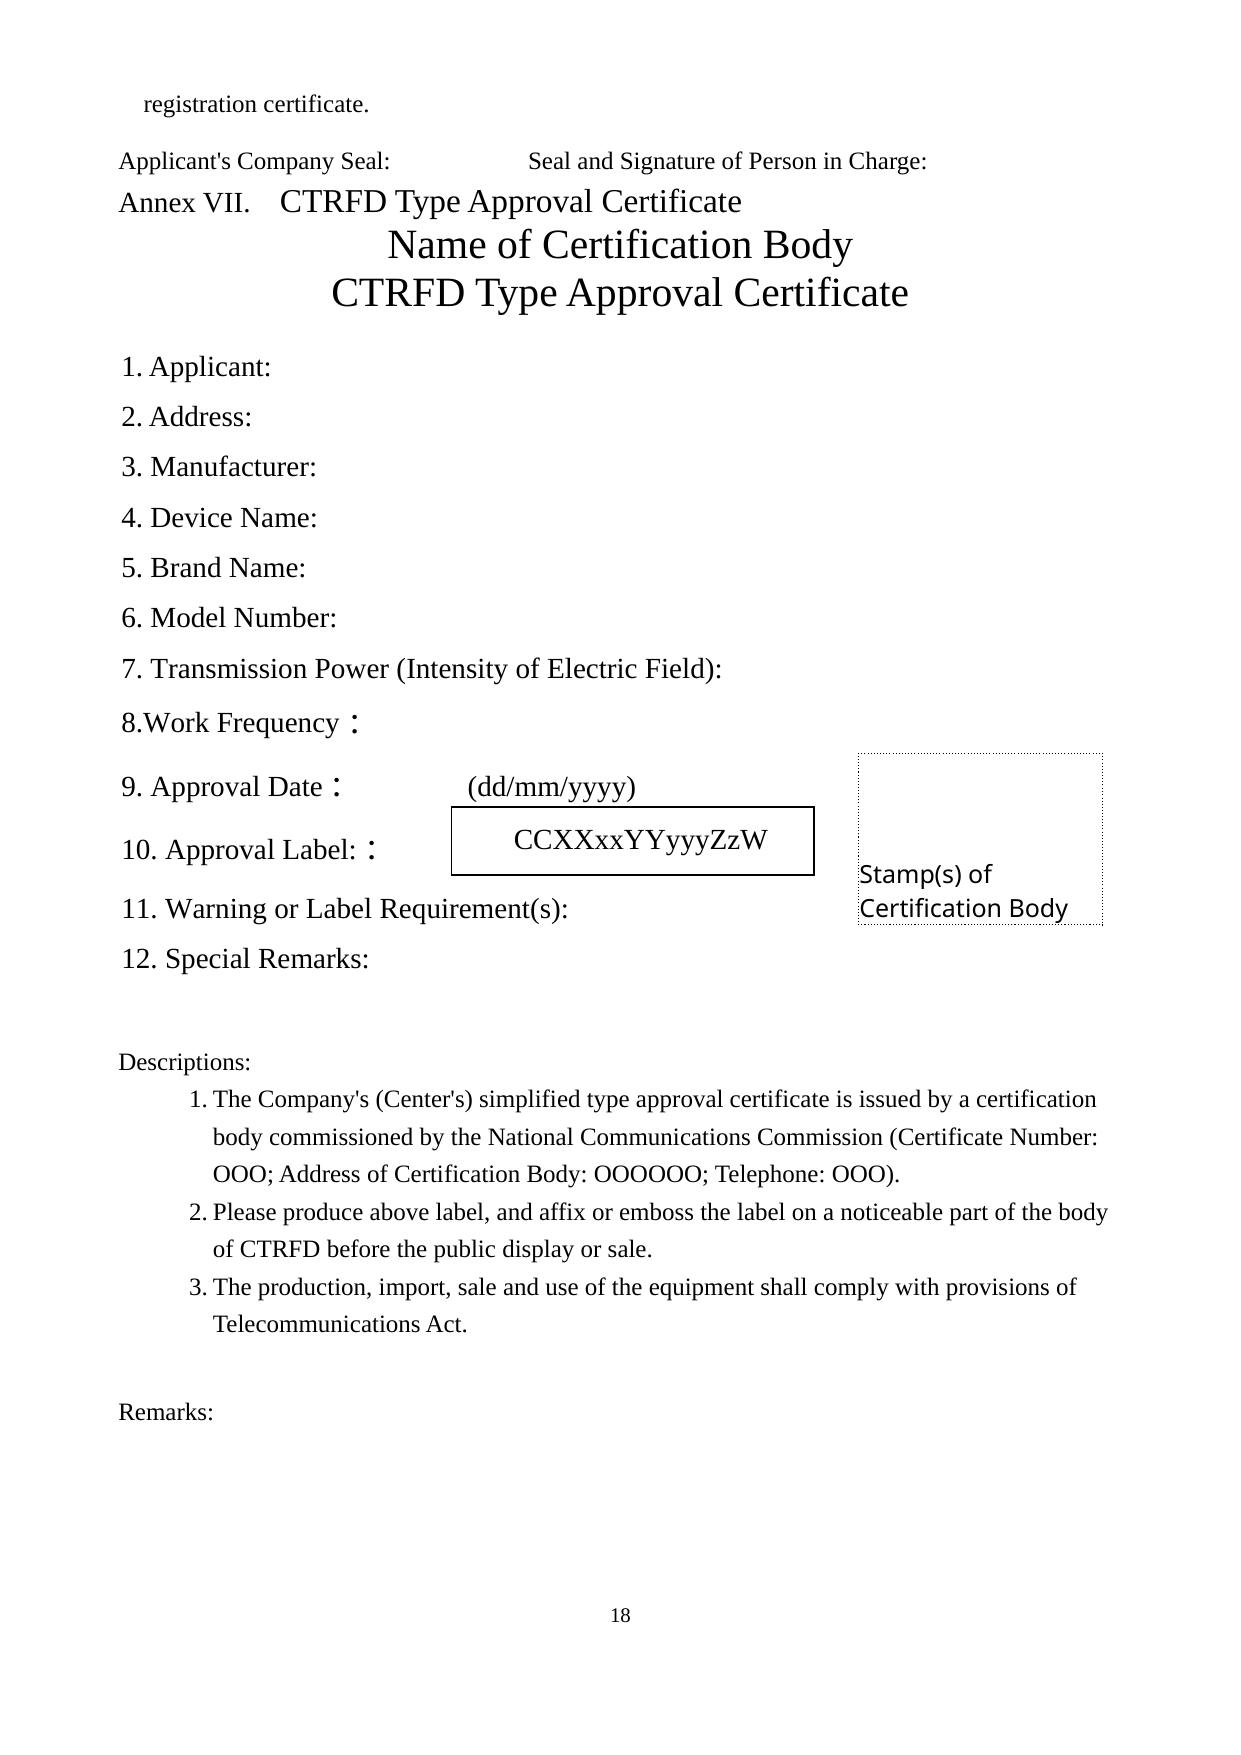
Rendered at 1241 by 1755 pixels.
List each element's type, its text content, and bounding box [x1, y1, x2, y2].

text 8.Work Frequency： [121, 701, 1122, 743]
text Applicant's Company Seal: Seal and Signature of Person in Charge: [118, 146, 1122, 175]
text [843, 746, 1118, 1000]
text 7. Transmission Power (Intensity of Electric Field): [121, 651, 1122, 684]
text 4. Device Name: [121, 500, 1122, 533]
text 2. Please produce above label, and affix or emboss the label on a noticeable part of the body of CTRFD before the public display or sale. [189, 1188, 1122, 1263]
text 5. Brand Name: [121, 550, 1122, 584]
text 2. Address: [121, 399, 1122, 433]
text 1. The Company's (Center's) simplified type approval certificate is issued by a certification body commissioned by the National Communications Commission (Certificate Number: OOO; Address of Certification Body: OOOOOO; Telephone: OOO). [189, 1076, 1122, 1188]
text registration certificate. [118, 89, 1122, 117]
text Name of Certification Body [118, 219, 1122, 267]
text 10. Approval Label:： [815, 828, 843, 870]
text 3. Manufacturer: [121, 449, 1122, 483]
text 9. Approval Date： (dd/mm/yyyy) [121, 764, 843, 807]
text Stamp(s) of Certification Body [858, 855, 1103, 925]
text 6. Model Number: [121, 600, 1122, 634]
text 12. Special Remarks: [121, 942, 843, 975]
text Descriptions: [118, 1038, 1122, 1076]
text 11. Warning or Label Requirement(s): [121, 891, 843, 925]
text Remarks: [118, 1388, 1122, 1426]
text 3. The production, import, sale and use of the equipment shall comply with provisions of Telecommunications Act. [189, 1263, 1122, 1338]
text Annex VII. CTRFD Type Approval Certificate [118, 181, 1122, 219]
text 1. Applicant: [121, 349, 1122, 382]
text 10. Approval Label:： [452, 828, 813, 870]
text CTRFD Type Approval Certificate [118, 267, 1122, 315]
text 10. Approval Label:： [121, 828, 451, 870]
